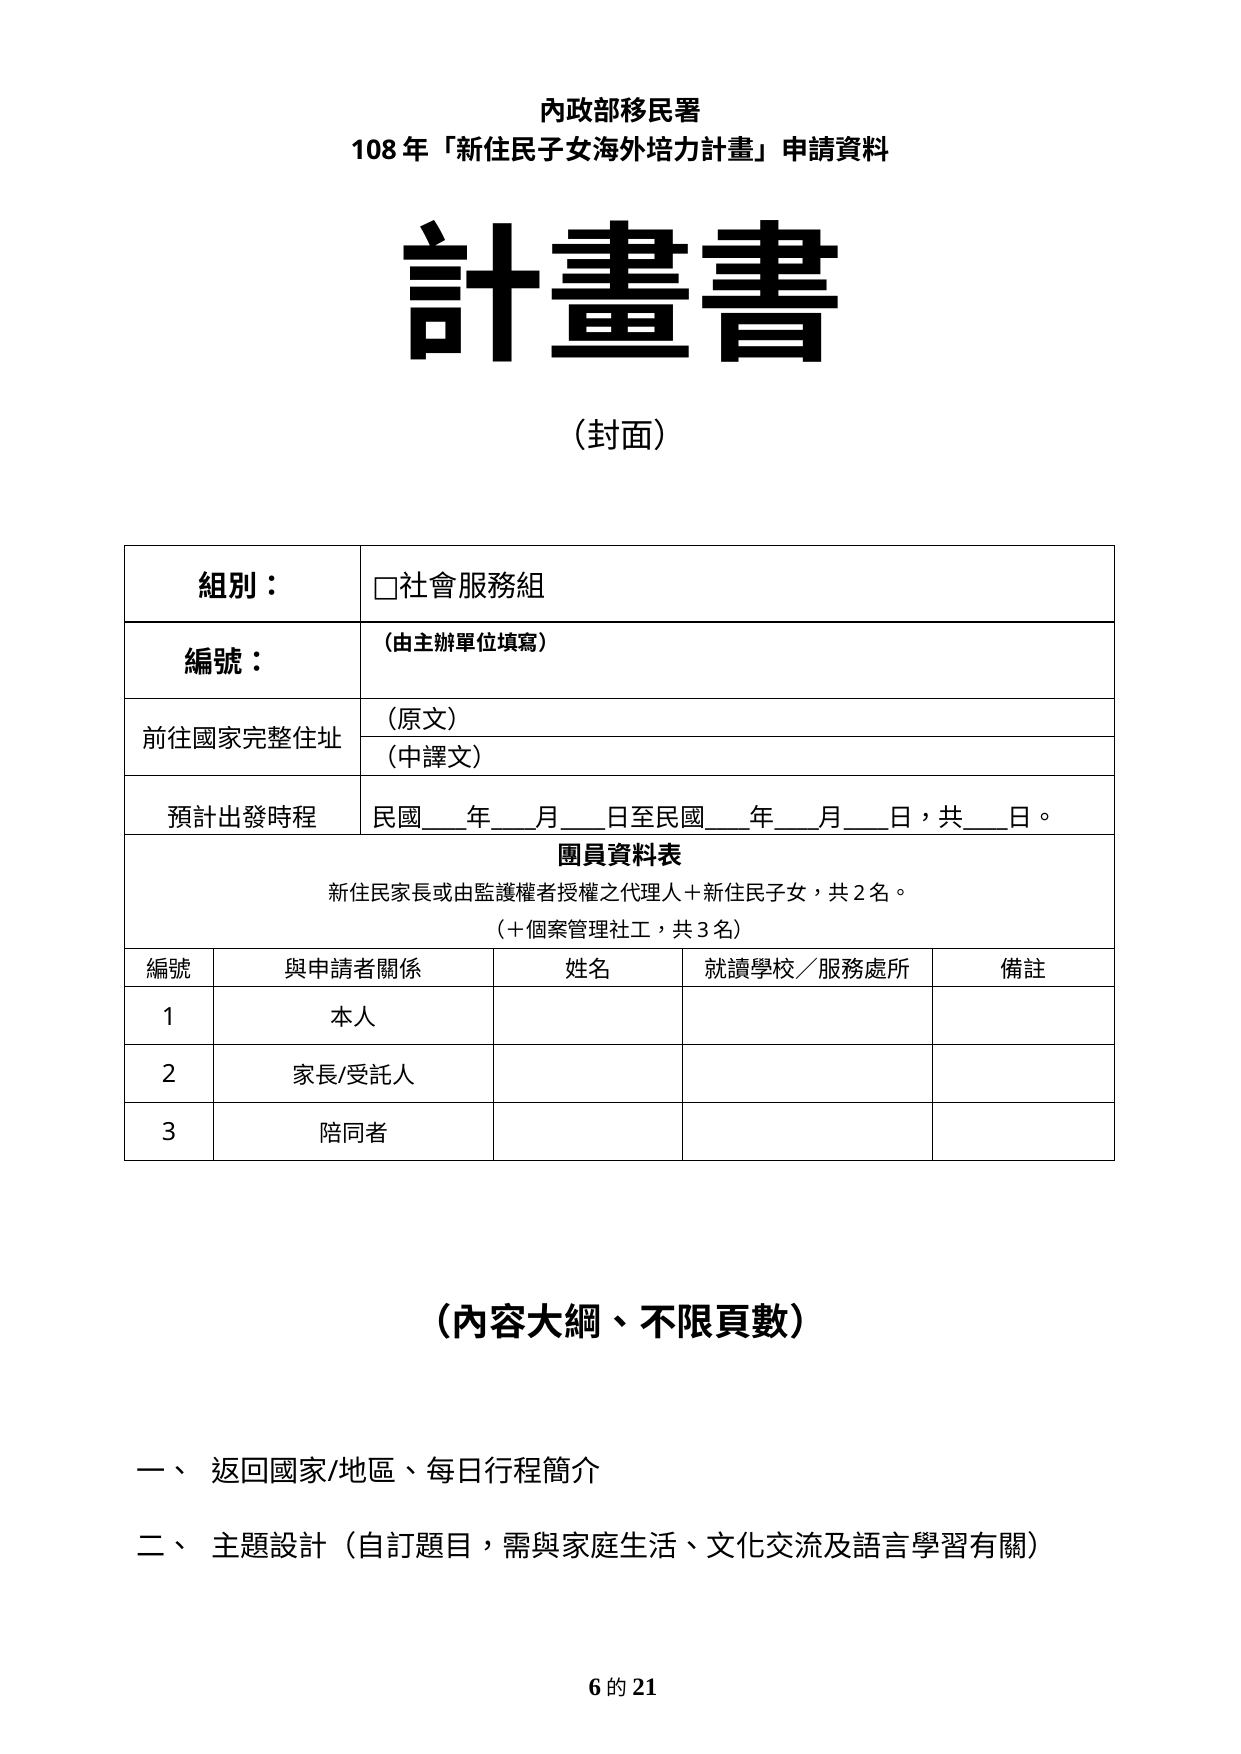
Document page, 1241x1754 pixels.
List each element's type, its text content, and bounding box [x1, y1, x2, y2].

table_header [7, 545, 124, 621]
list 主題設計（自訂題目，需與家庭生活、文化交流及語言學習有關） [136, 1506, 1104, 1581]
text （內容大綱、不限頁數） [136, 1281, 1104, 1356]
table_header □社會服務組 [361, 546, 1114, 621]
table_cell [1115, 736, 1194, 774]
table_cell [494, 1045, 682, 1102]
table_cell [1115, 986, 1194, 1044]
table_cell [683, 1045, 932, 1102]
table_cell [7, 1160, 1194, 1206]
table_cell 團員資料表 新住民家長或由監護權者授權之代理人＋新住民子女，共2名。 （＋個案管理社工，共3名） [125, 835, 1114, 947]
table_cell 3 [125, 1103, 213, 1159]
list 返回國家/地區、每日行程簡介 [136, 1431, 1104, 1506]
table_cell 與申請者關係 [214, 949, 493, 986]
table_cell [7, 698, 124, 736]
table_cell [1115, 834, 1194, 947]
text （封面） [136, 395, 1104, 470]
table_cell [7, 1102, 124, 1159]
table_cell [7, 1044, 124, 1102]
table_cell [7, 621, 124, 697]
table_cell 編號 [125, 949, 213, 986]
table_cell [933, 1103, 1114, 1159]
table_cell 備註 [933, 949, 1114, 986]
table_cell [1115, 1102, 1194, 1159]
table_cell [7, 948, 124, 986]
table_cell [1115, 1044, 1194, 1102]
table_cell 2 [125, 1045, 213, 1102]
table_cell 預計出發時程 [125, 776, 360, 834]
table_cell 前往國家完整住址 [125, 699, 360, 774]
table_header 組別： [125, 546, 360, 621]
table_cell （原文） [361, 699, 1114, 736]
table_cell （中譯文） [361, 737, 1114, 774]
table_cell 家長/受託人 [214, 1045, 493, 1102]
table_cell [933, 987, 1114, 1044]
table_cell 本人 [214, 987, 493, 1044]
table_cell [7, 736, 124, 774]
table_cell [1115, 698, 1194, 736]
table_cell 民國____年____月____日至民國____年____月____日，共____日。 [361, 776, 1114, 834]
table_cell 陪同者 [214, 1103, 493, 1159]
table_cell [683, 1103, 932, 1159]
table_cell [1115, 775, 1194, 834]
table_cell [1115, 621, 1194, 697]
table_cell [494, 1103, 682, 1159]
table_cell 編號： [125, 623, 360, 697]
table_cell 姓名 [494, 949, 682, 986]
table_cell 1 [125, 987, 213, 1044]
table_cell [933, 1045, 1114, 1102]
table_cell [7, 775, 124, 834]
table_cell （由主辦單位填寫） [361, 623, 1114, 697]
table_cell [7, 834, 124, 947]
table_cell 就讀學校／服務處所 [683, 949, 932, 986]
table_cell [7, 986, 124, 1044]
table_header [1115, 545, 1194, 621]
text 計畫書 [136, 170, 1104, 395]
table_cell [683, 987, 932, 1044]
table_cell [1115, 948, 1194, 986]
table_cell [494, 987, 682, 1044]
